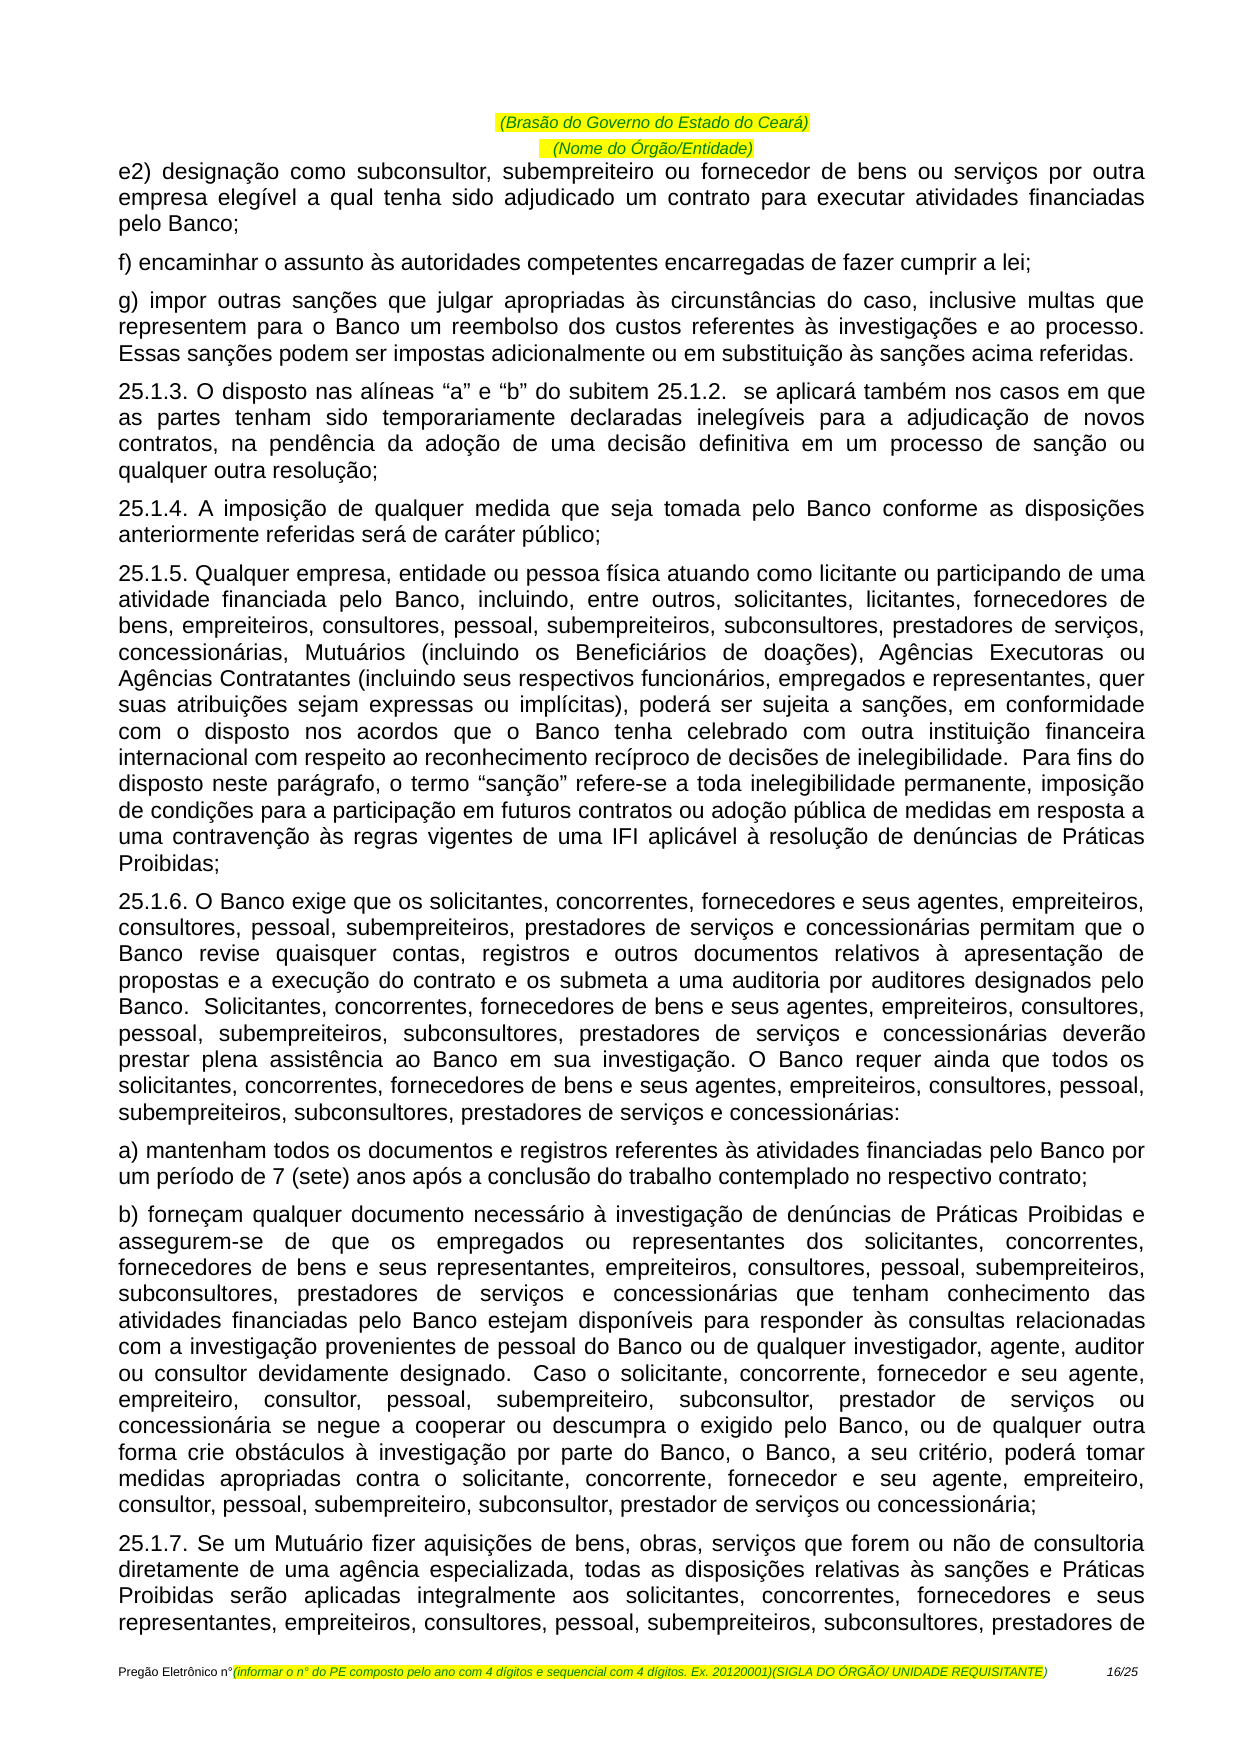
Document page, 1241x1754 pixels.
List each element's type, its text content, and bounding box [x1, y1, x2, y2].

text 25.1.4. A imposição de qualquer medida que seja tomada pelo Banco conforme as disposições anteriormente referidas será de caráter público; [118, 495, 1146, 548]
text 25.1.7. Se um Mutuário fizer aquisições de bens, obras, serviços que forem ou não de consultoria diretamente de uma agência especializada, todas as disposições relativas às sanções e Práticas Proibidas serão aplicadas integralmente aos solicitantes, concorrentes, fornecedores e seus representantes, empreiteiros, consultores, pessoal, subempreiteiros, subconsultores, prestadores de [118, 1529, 1146, 1635]
text 25.1.6. O Banco exige que os solicitantes, concorrentes, fornecedores e seus agentes, empreiteiros, consultores, pessoal, subempreiteiros, prestadores de serviços e concessionárias permitam que o Banco revise quaisquer contas, registros e outros documentos relativos à apresentação de propostas e a execução do contrato e os submeta a uma auditoria por auditores designados pelo Banco. Solicitantes, concorrentes, fornecedores de bens e seus agentes, empreiteiros, consultores, pessoal, subempreiteiros, subconsultores, prestadores de serviços e concessionárias deverão prestar plena assistência ao Banco em sua investigação. O Banco requer ainda que todos os solicitantes, concorrentes, fornecedores de bens e seus agentes, empreiteiros, consultores, pessoal, subempreiteiros, subconsultores, prestadores de serviços e concessionárias: [118, 888, 1146, 1125]
text g) impor outras sanções que julgar apropriadas às circunstâncias do caso, inclusive multas que representem para o Banco um reembolso dos custos referentes às investigações e ao processo. Essas sanções podem ser impostas adicionalmente ou em substituição às sanções acima referidas. [118, 287, 1146, 366]
text a) mantenham todos os documentos e registros referentes às atividades financiadas pelo Banco por um período de 7 (sete) anos após a conclusão do trabalho contemplado no respectivo contrato; [118, 1137, 1146, 1189]
text 25.1.3. O disposto nas alíneas “a” e “b” do subitem 25.1.2. se aplicará também nos casos em que as partes tenham sido temporariamente declaradas inelegíveis para a adjudicação de novos contratos, na pendência da adoção de uma decisão definitiva em um processo de sanção ou qualquer outra resolução; [118, 378, 1146, 483]
text b) forneçam qualquer documento necessário à investigação de denúncias de Práticas Proibidas e assegurem-se de que os empregados ou representantes dos solicitantes, concorrentes, fornecedores de bens e seus representantes, empreiteiros, consultores, pessoal, subempreiteiros, subconsultores, prestadores de serviços e concessionárias que tenham conhecimento das atividades financiadas pelo Banco estejam disponíveis para responder às consultas relacionadas com a investigação provenientes de pessoal do Banco ou de qualquer investigador, agente, auditor ou consultor devidamente designado. Caso o solicitante, concorrente, fornecedor e seu agente, empreiteiro, consultor, pessoal, subempreiteiro, subconsultor, prestador de serviços ou concessionária se negue a cooperar ou descumpra o exigido pelo Banco, ou de qualquer outra forma crie obstáculos à investigação por parte do Banco, o Banco, a seu critério, poderá tomar medidas apropriadas contra o solicitante, concorrente, fornecedor e seu agente, empreiteiro, consultor, pessoal, subempreiteiro, subconsultor, prestador de serviços ou concessionária; [118, 1201, 1146, 1518]
text 25.1.5. Qualquer empresa, entidade ou pessoa física atuando como licitante ou participando de uma atividade financiada pelo Banco, incluindo, entre outros, solicitantes, licitantes, fornecedores de bens, empreiteiros, consultores, pessoal, subempreiteiros, subconsultores, prestadores de serviços, concessionárias, Mutuários (incluindo os Beneficiários de doações), Agências Executoras ou Agências Contratantes (incluindo seus respectivos funcionários, empregados e representantes, quer suas atribuições sejam expressas ou implícitas), poderá ser sujeita a sanções, em conformidade com o disposto nos acordos que o Banco tenha celebrado com outra instituição financeira internacional com respeito ao reconhecimento recíproco de decisões de inelegibilidade. Para fins do disposto neste parágrafo, o termo “sanção” refere-se a toda inelegibilidade permanente, imposição de condições para a participação em futuros contratos ou adoção pública de medidas em resposta a uma contravenção às regras vigentes de uma IFI aplicável à resolução de denúncias de Práticas Proibidas; [118, 559, 1146, 876]
text e2) designação como subconsultor, subempreiteiro ou fornecedor de bens ou serviços por outra empresa elegível a qual tenha sido adjudicado um contrato para executar atividades financiadas pelo Banco; [118, 158, 1146, 237]
text f) encaminhar o assunto às autoridades competentes encarregadas de fazer cumprir a lei; [118, 248, 1146, 275]
